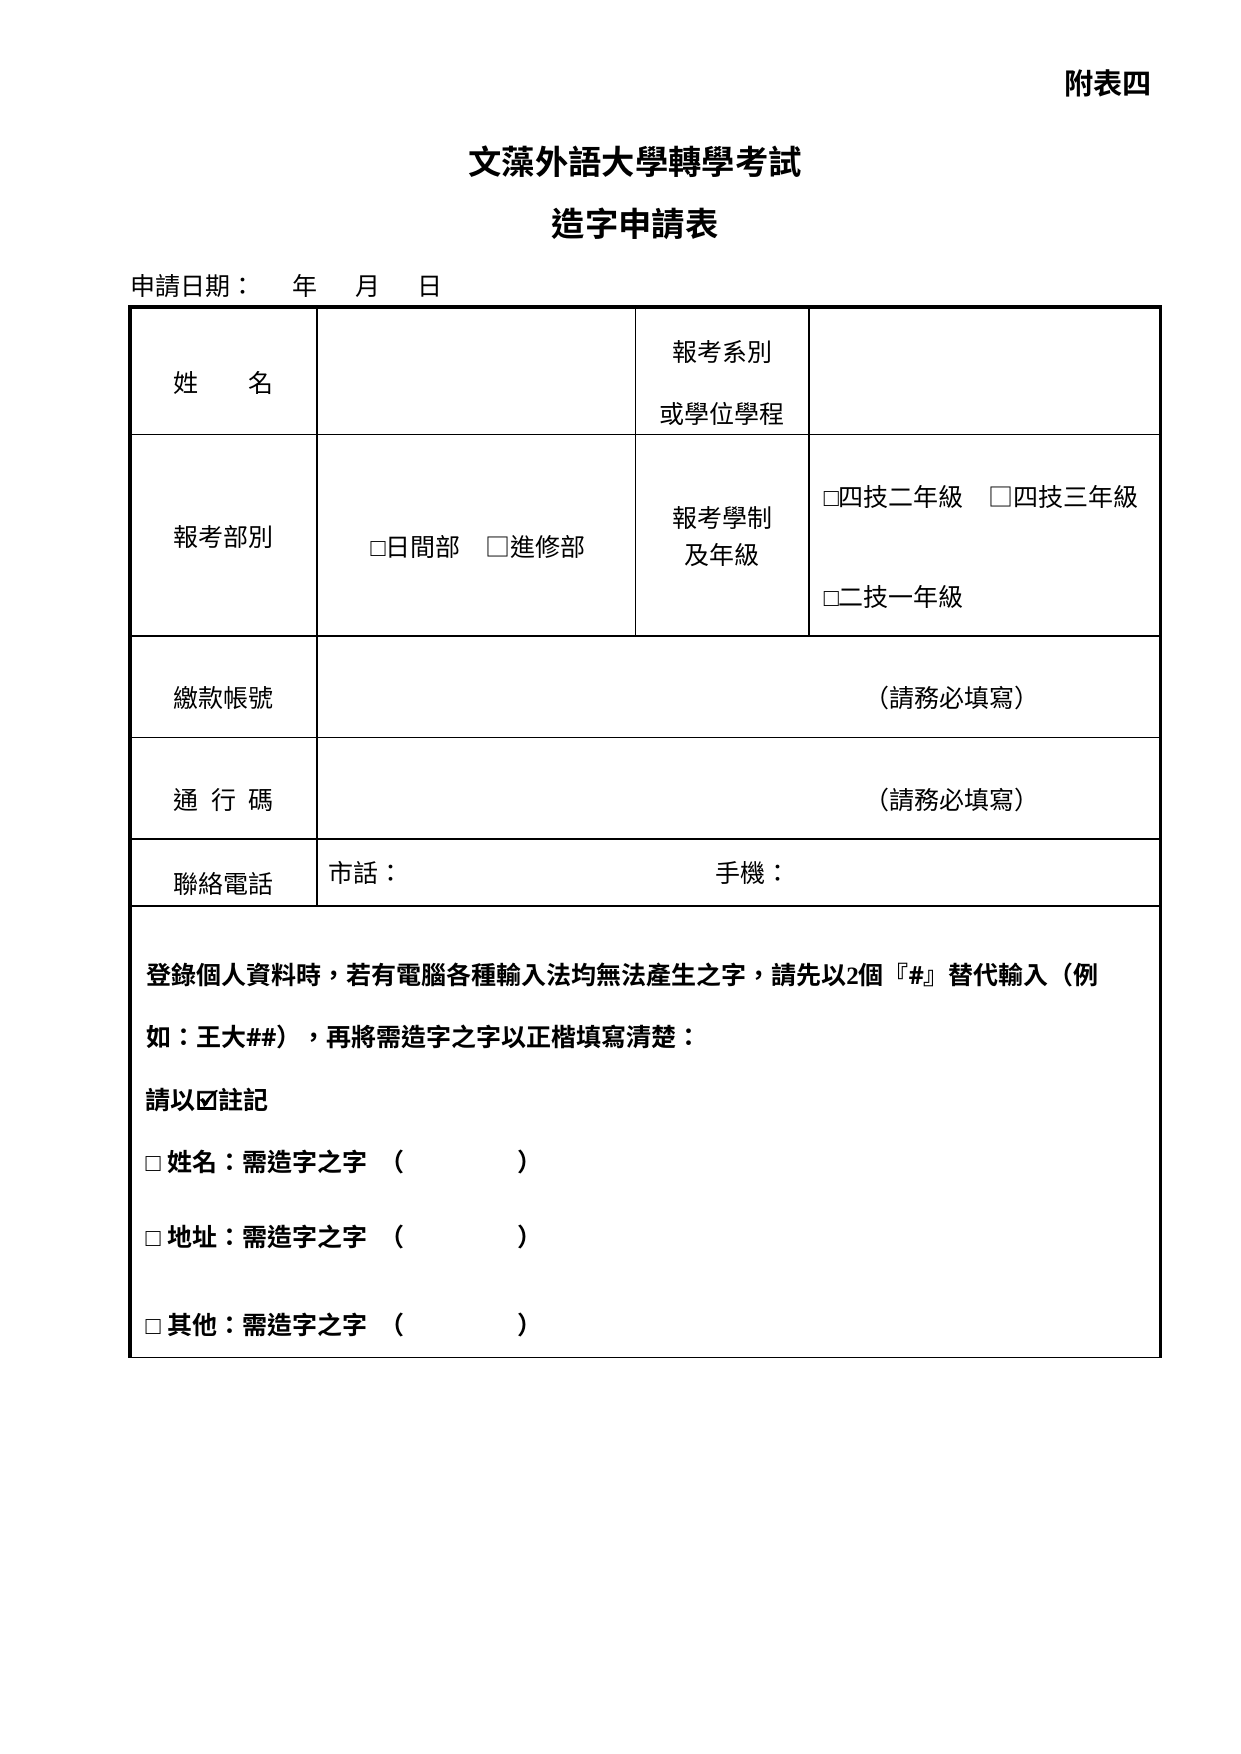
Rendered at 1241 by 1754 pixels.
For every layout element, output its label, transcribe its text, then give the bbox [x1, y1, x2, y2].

table_header [318, 309, 635, 433]
table_cell 報考部別 [132, 435, 316, 635]
table_cell 繳款帳號 [132, 637, 316, 737]
text 附表四 [1056, 66, 1151, 101]
table_cell （請務必填寫） [318, 637, 1159, 737]
table_cell 市話： 手機： [318, 840, 1159, 905]
text 造字申請表 [130, 180, 1140, 243]
table_header [810, 309, 1159, 433]
table_cell 報考學制 及年級 [636, 435, 808, 635]
text 申請日期： 年 月 日 [130, 243, 1140, 305]
table_cell 通 行 碼 [132, 738, 316, 838]
table_cell 登錄個人資料時，若有電腦各種輸入法均無法產生之字，請先以2個『#』替代輸入（例如：王大##），再將需造字之字以正楷填寫清楚： 請以註記 □ 姓名：需造字之字 （ ） □ 地址：需造字之字 （ ） □ 其他：需造字之字 （ ） [132, 907, 1159, 1357]
table_cell 聯絡電話 [132, 840, 316, 905]
table_cell □日間部 □進修部 [318, 435, 635, 635]
text 文藻外語大學轉學考試 [130, 58, 1178, 180]
table_cell □四技二年級 □四技三年級 □二技一年級 [810, 435, 1159, 635]
table_header 姓 名 [132, 309, 316, 433]
table_cell （請務必填寫） [318, 738, 1159, 838]
table_header 報考系別 或學位學程 [636, 309, 808, 433]
